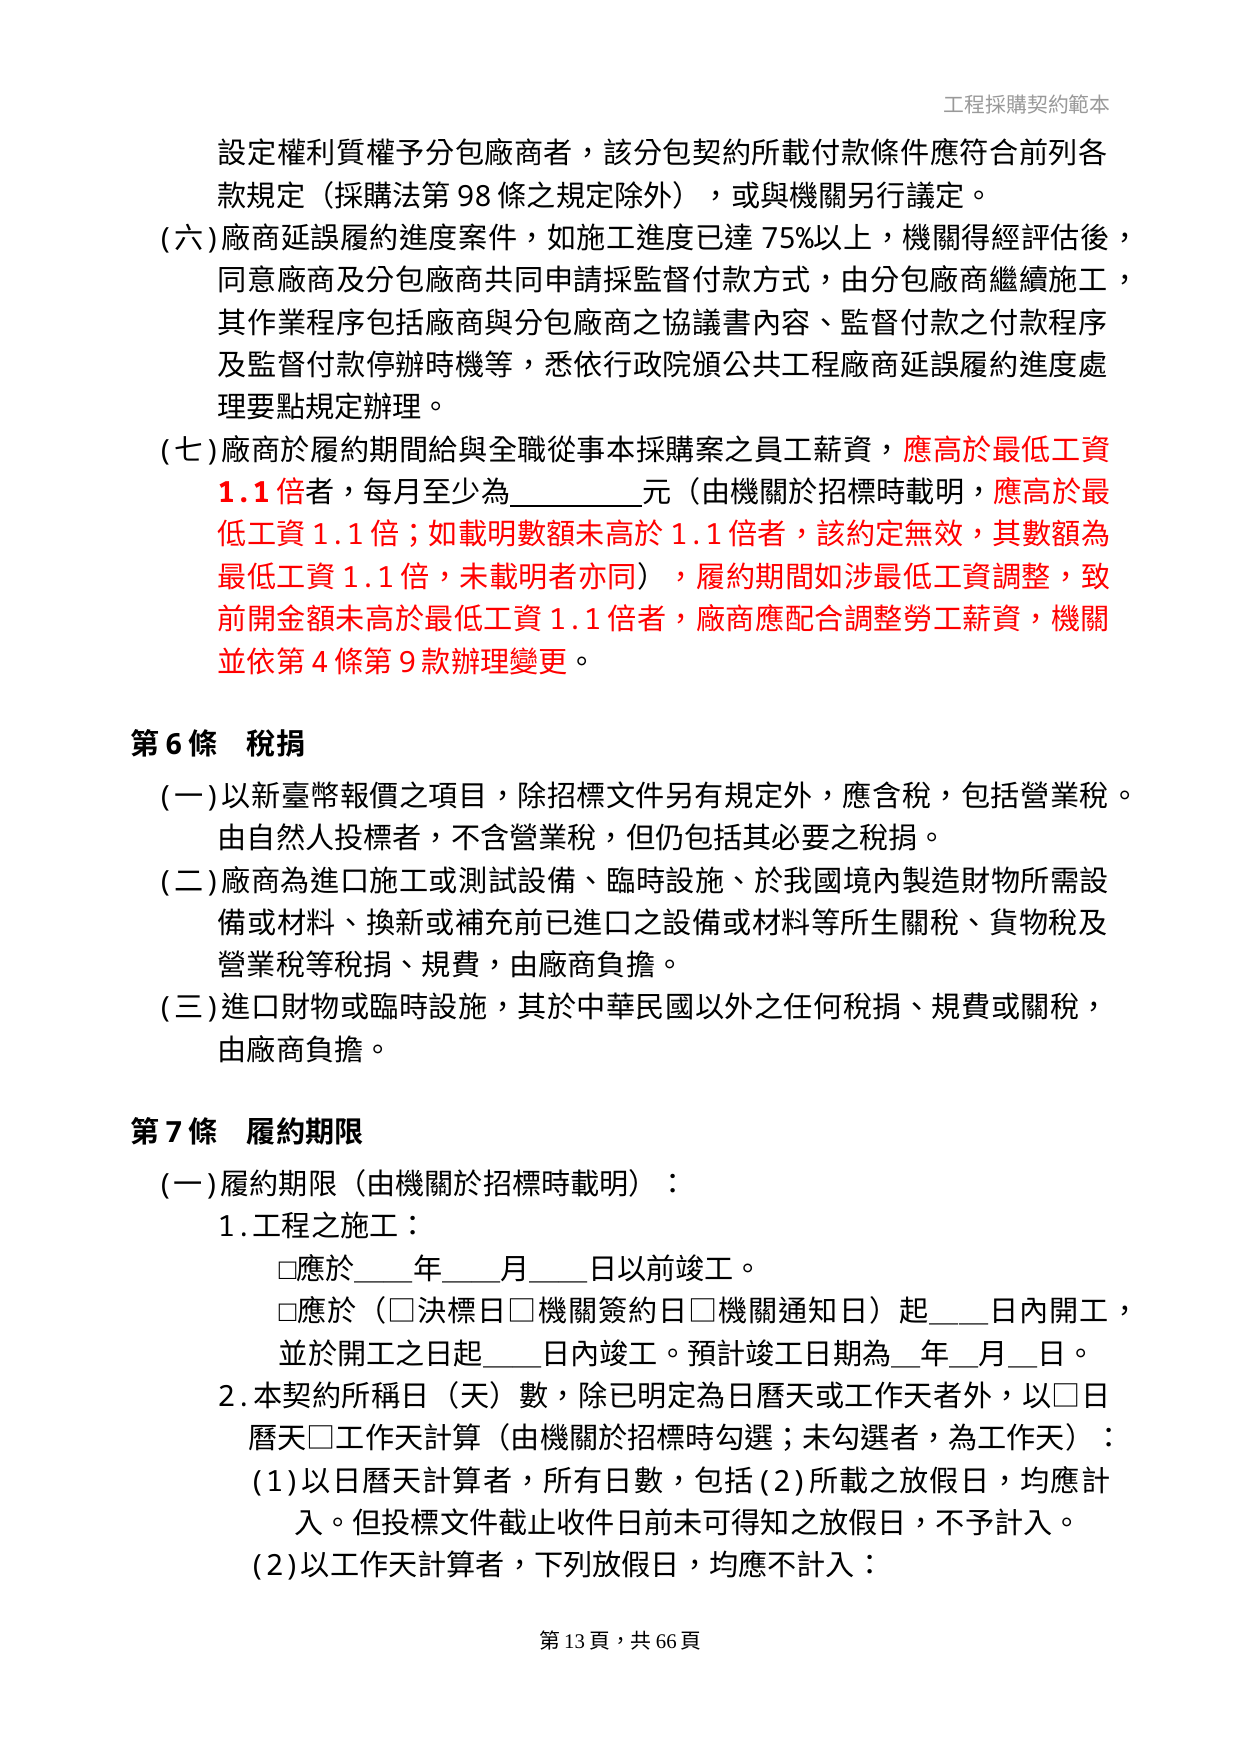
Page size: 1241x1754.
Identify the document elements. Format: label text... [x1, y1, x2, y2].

text 2.本契約所稱日（天）數，除已明定為日曆天或工作天者外，以□日曆天□工作天計算（由機關於招標時勾選；未勾選者，為工作天）： [217, 1372, 1110, 1457]
text (三)進口財物或臨時設施，其於中華民國以外之任何稅捐、規費或關稅，由廠商負擔。 [156, 984, 1110, 1069]
text (二)廠商為進口施工或測試設備、臨時設施、於我國境內製造財物所需設備或材料、換新或補充前已進口之設備或材料等所生關稅、貨物稅及營業稅等稅捐、規費，由廠商負擔。 [156, 857, 1110, 984]
text (六)廠商延誤履約進度案件，如施工進度已達75%以上，機關得經評估後，同意廠商及分包廠商共同申請採監督付款方式，由分包廠商繼續施工，其作業程序包括廠商與分包廠商之協議書內容、監督付款之付款程序及監督付款停辦時機等，悉依行政院頒公共工程廠商延誤履約進度處理要點規定辦理。 [156, 214, 1110, 426]
text (一)以新臺幣報價之項目，除招標文件另有規定外，應含稅，包括營業稅。由自然人投標者，不含營業稅，但仍包括其必要之稅捐。 [156, 772, 1110, 857]
text (2)以工作天計算者，下列放假日，均應不計入： [248, 1542, 1110, 1584]
text (一)履約期限（由機關於招標時載明）： [156, 1161, 1110, 1203]
text (七)廠商於履約期間給與全職從事本採購案之員工薪資，應高於最低工資1.1倍者，每月至少為 元（由機關於招標時載明，應高於最低工資1.1倍；如載明數額未高於1.1倍者，該約定無效，其數額為最低工資1.1倍，未載明者亦同），履約期間如涉最低工資調整，致前開金額未高於最低工資1.1倍者，廠商應配合調整勞工薪資，機關並依第4條第9款辦理變更。 [156, 426, 1110, 681]
text □應於＿＿年＿＿月＿＿日以前竣工。 [279, 1245, 1110, 1288]
text □應於（□決標日□機關簽約日□機關通知日）起＿＿日內開工，並於開工之日起＿＿日內竣工。預計竣工日期為＿年＿月＿日。 [279, 1288, 1110, 1372]
text 1.工程之施工： [217, 1203, 1110, 1245]
text 設定權利質權予分包廠商者，該分包契約所載付款條件應符合前列各款規定（採購法第98條之規定除外），或與機關另行議定。 [156, 130, 1110, 214]
text (1)以日曆天計算者，所有日數，包括(2)所載之放假日，均應計入。但投標文件截止收件日前未可得知之放假日，不予計入。 [248, 1457, 1110, 1542]
text 第7條 履約期限 [130, 1108, 1110, 1151]
text 第6條 稅捐 [130, 720, 1110, 763]
